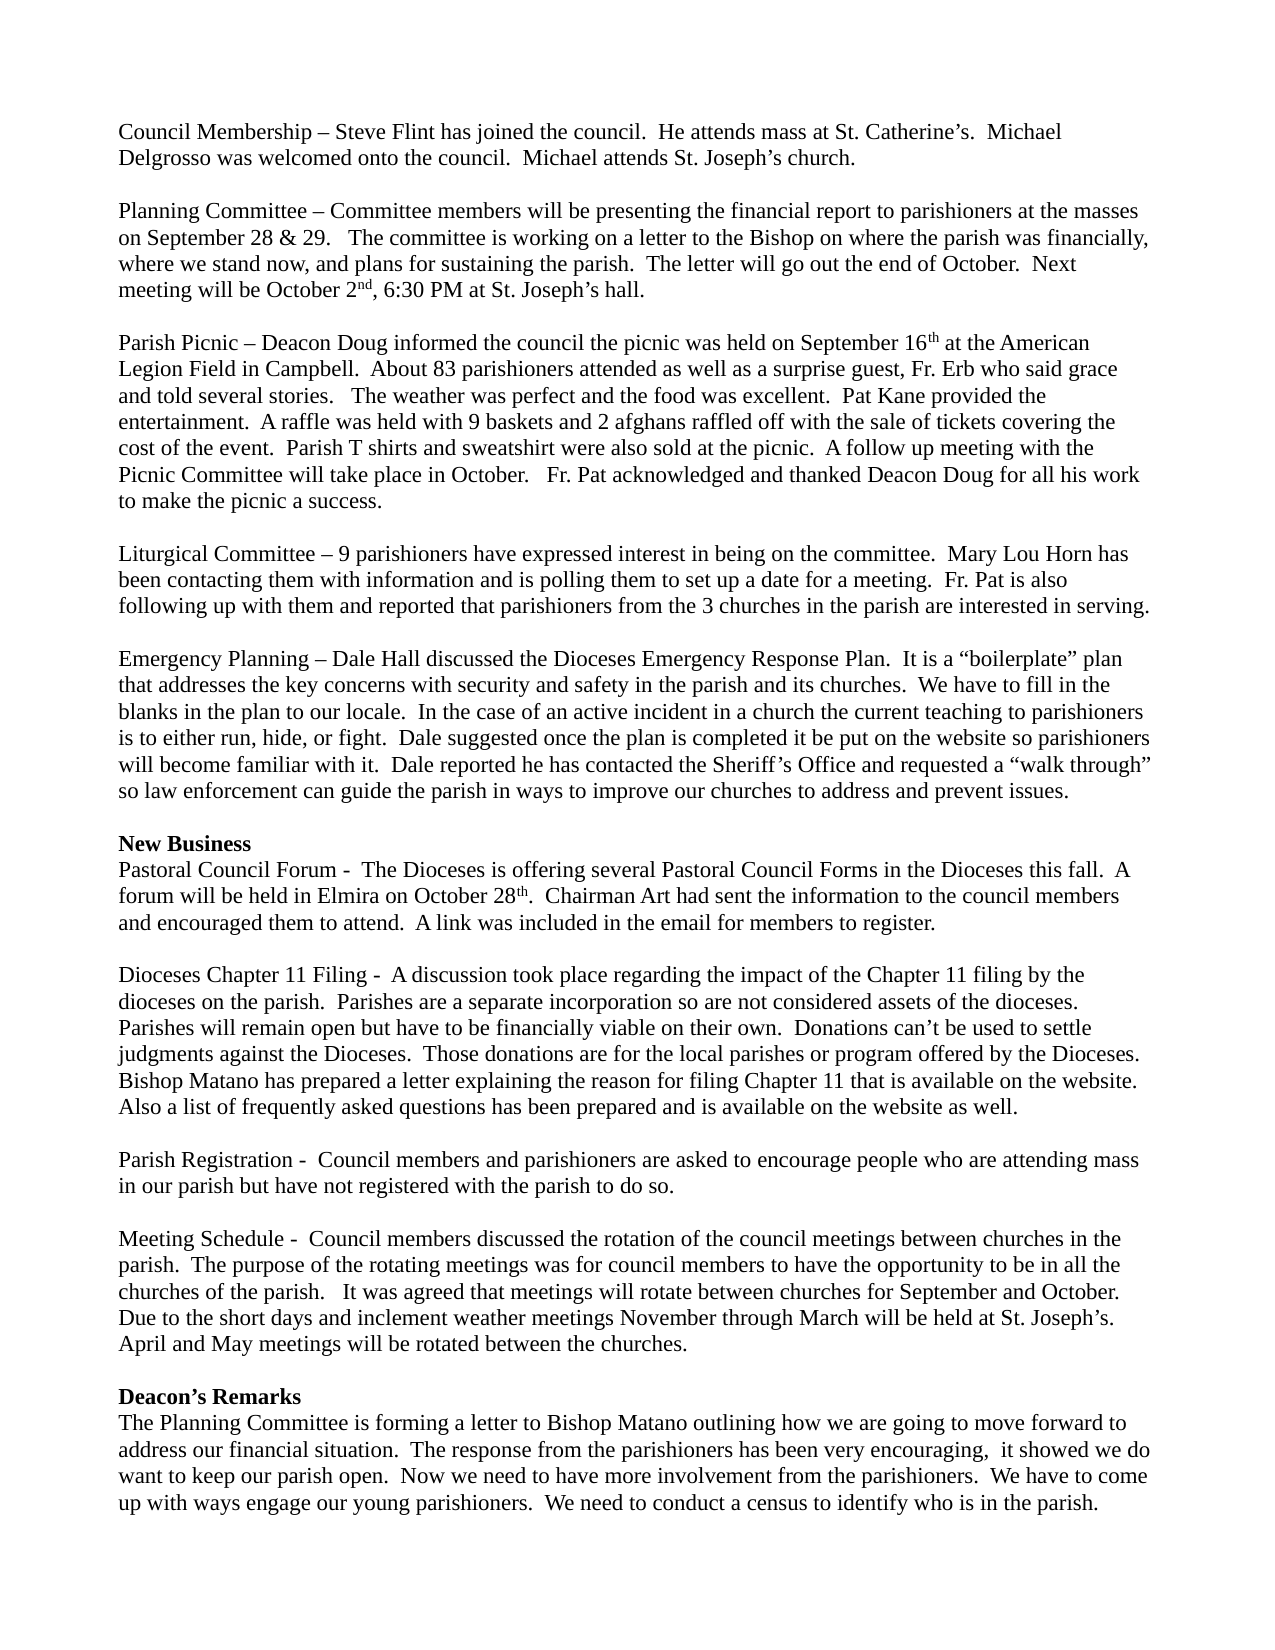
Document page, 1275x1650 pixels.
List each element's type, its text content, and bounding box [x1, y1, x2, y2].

text Parish Picnic – Deacon Doug informed the council the picnic was held on September 16th at the American Legion Field in Campbell. About 83 parishioners attended as well as a surprise guest, Fr. Erb who said grace and told several stories. The weather was perfect and the food was excellent. Pat Kane provided the entertainment. A raffle was held with 9 baskets and 2 afghans raffled off with the sale of tickets covering the cost of the event. Parish T shirts and sweatshirt were also sold at the picnic. A follow up meeting with the Picnic Committee will take place in October. Fr. Pat acknowledged and thanked Deacon Doug for all his work to make the picnic a success. [118, 329, 1157, 513]
text Liturgical Committee – 9 parishioners have expressed interest in being on the committee. Mary Lou Horn has been contacting them with information and is polling them to set up a date for a meeting. Fr. Pat is also following up with them and reported that parishioners from the 3 churches in the parish are interested in serving. [118, 540, 1157, 619]
text Council Membership – Steve Flint has joined the council. He attends mass at St. Catherine’s. Michael Delgrosso was welcomed onto the council. Michael attends St. Joseph’s church. [118, 118, 1157, 171]
text The Planning Committee is forming a letter to Bishop Matano outlining how we are going to move forward to address our financial situation. The response from the parishioners has been very encouraging, it showed we do want to keep our parish open. Now we need to have more involvement from the parishioners. We have to come up with ways engage our young parishioners. We need to conduct a census to identify who is in the parish. [118, 1409, 1157, 1515]
text Planning Committee – Committee members will be presenting the financial report to parishioners at the masses on September 28 & 29. The committee is working on a letter to the Bishop on where the parish was financially, where we stand now, and plans for sustaining the parish. The letter will go out the end of October. Next meeting will be October 2nd, 6:30 PM at St. Joseph’s hall. [118, 197, 1157, 303]
text Emergency Planning – Dale Hall discussed the Dioceses Emergency Response Plan. It is a “boilerplate” plan that addresses the key concerns with security and safety in the parish and its churches. We have to fill in the blanks in the plan to our locale. In the case of an active incident in a church the current teaching to parishioners is to either run, hide, or fight. Dale suggested once the plan is completed it be put on the website so parishioners will become familiar with it. Dale reported he has contacted the Sheriff’s Office and requested a “walk through” so law enforcement can guide the parish in ways to improve our churches to address and prevent issues. [118, 645, 1157, 803]
text Meeting Schedule - Council members discussed the rotation of the council meetings between churches in the parish. The purpose of the rotating meetings was for council members to have the opportunity to be in all the churches of the parish. It was agreed that meetings will rotate between churches for September and October. Due to the short days and inclement weather meetings November through March will be held at St. Joseph’s. April and May meetings will be rotated between the churches. [118, 1225, 1157, 1357]
text Dioceses Chapter 11 Filing - A discussion took place regarding the impact of the Chapter 11 filing by the dioceses on the parish. Parishes are a separate incorporation so are not considered assets of the dioceses. Parishes will remain open but have to be financially viable on their own. Donations can’t be used to settle judgments against the Dioceses. Those donations are for the local parishes or program offered by the Dioceses. Bishop Matano has prepared a letter explaining the reason for filing Chapter 11 that is available on the website. Also a list of frequently asked questions has been prepared and is available on the website as well. [118, 961, 1157, 1119]
text Pastoral Council Forum - The Dioceses is offering several Pastoral Council Forms in the Dioceses this fall. A forum will be held in Elmira on October 28th. Chairman Art had sent the information to the council members and encouraged them to attend. A link was included in the email for members to register. [118, 856, 1157, 935]
text Parish Registration - Council members and parishioners are asked to encourage people who are attending mass in our parish but have not registered with the parish to do so. [118, 1146, 1157, 1199]
text Deacon’s Remarks [118, 1383, 1157, 1409]
text New Business [118, 830, 1157, 856]
